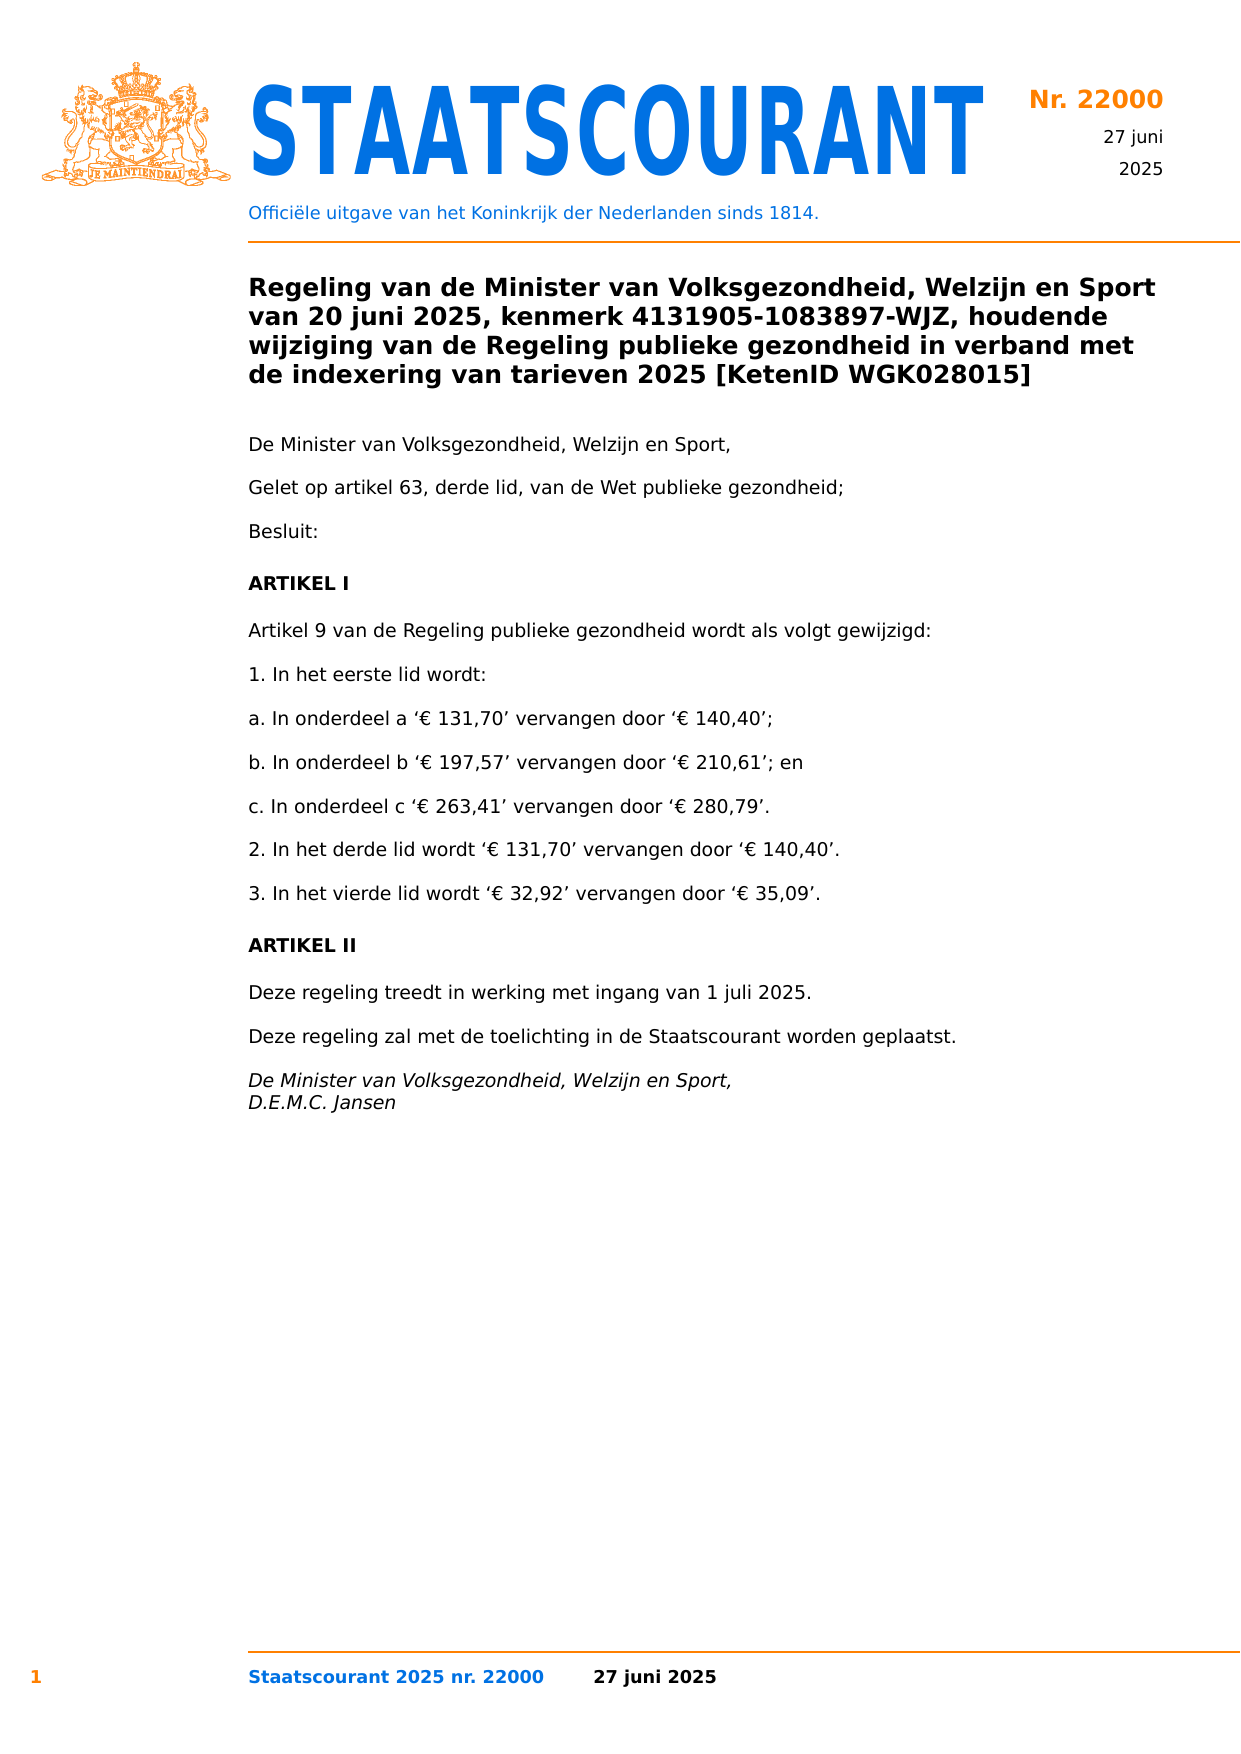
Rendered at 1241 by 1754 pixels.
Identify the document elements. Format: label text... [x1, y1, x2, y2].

table_header [25, 62, 248, 241]
text Gelet op artikel 63, derde lid, van de Wet publieke gezondheid; [248, 477, 1163, 499]
text Deze regeling zal met de toelichting in de Staatscourant worden geplaatst. [248, 1026, 1163, 1048]
text Deze regeling treedt in werking met ingang van 1 juli 2025. [248, 982, 1163, 1004]
picture [41, 62, 231, 186]
table_header STAATSCOURANT [248, 62, 998, 203]
text Artikel 9 van de Regeling publieke gezondheid wordt als volgt gewijzigd: [248, 620, 1163, 642]
subtitle ARTIKEL I [248, 573, 1163, 595]
text 3. In het vierde lid wordt ‘€ 32,92’ vervangen door ‘€ 35,09’. [248, 883, 1163, 905]
text b. In onderdeel b ‘€ 197,57’ vervangen door ‘€ 210,61’; en [248, 752, 1163, 774]
table_header Nr. 22000 [998, 62, 1240, 121]
table_cell Officiële uitgave van het Koninkrijk der Nederlanden sinds 1814. [248, 203, 1240, 241]
text De Minister van Volksgezondheid, Welzijn en Sport, D.E.M.C. Jansen [248, 1070, 1163, 1114]
subtitle Regeling van de Minister van Volksgezondheid, Welzijn en Sport van 20 juni 2025, kenmerk 4131905-1083897-WJZ, houdende wijziging van de Regeling publieke gezondheid in verband met de indexering van tarieven 2025 [KetenID WGK028015] [248, 273, 1163, 390]
text c. In onderdeel c ‘€ 263,41’ vervangen door ‘€ 280,79’. [248, 796, 1163, 817]
text Besluit: [248, 521, 1163, 543]
table_cell 2025 [998, 153, 1240, 203]
text a. In onderdeel a ‘€ 131,70’ vervangen door ‘€ 140,40’; [248, 708, 1163, 730]
text De Minister van Volksgezondheid, Welzijn en Sport, [248, 433, 1163, 455]
text 2. In het derde lid wordt ‘€ 131,70’ vervangen door ‘€ 140,40’. [248, 839, 1163, 861]
table_cell 27 juni [998, 121, 1240, 153]
subtitle ARTIKEL II [248, 935, 1163, 957]
text 1. In het eerste lid wordt: [248, 664, 1163, 686]
